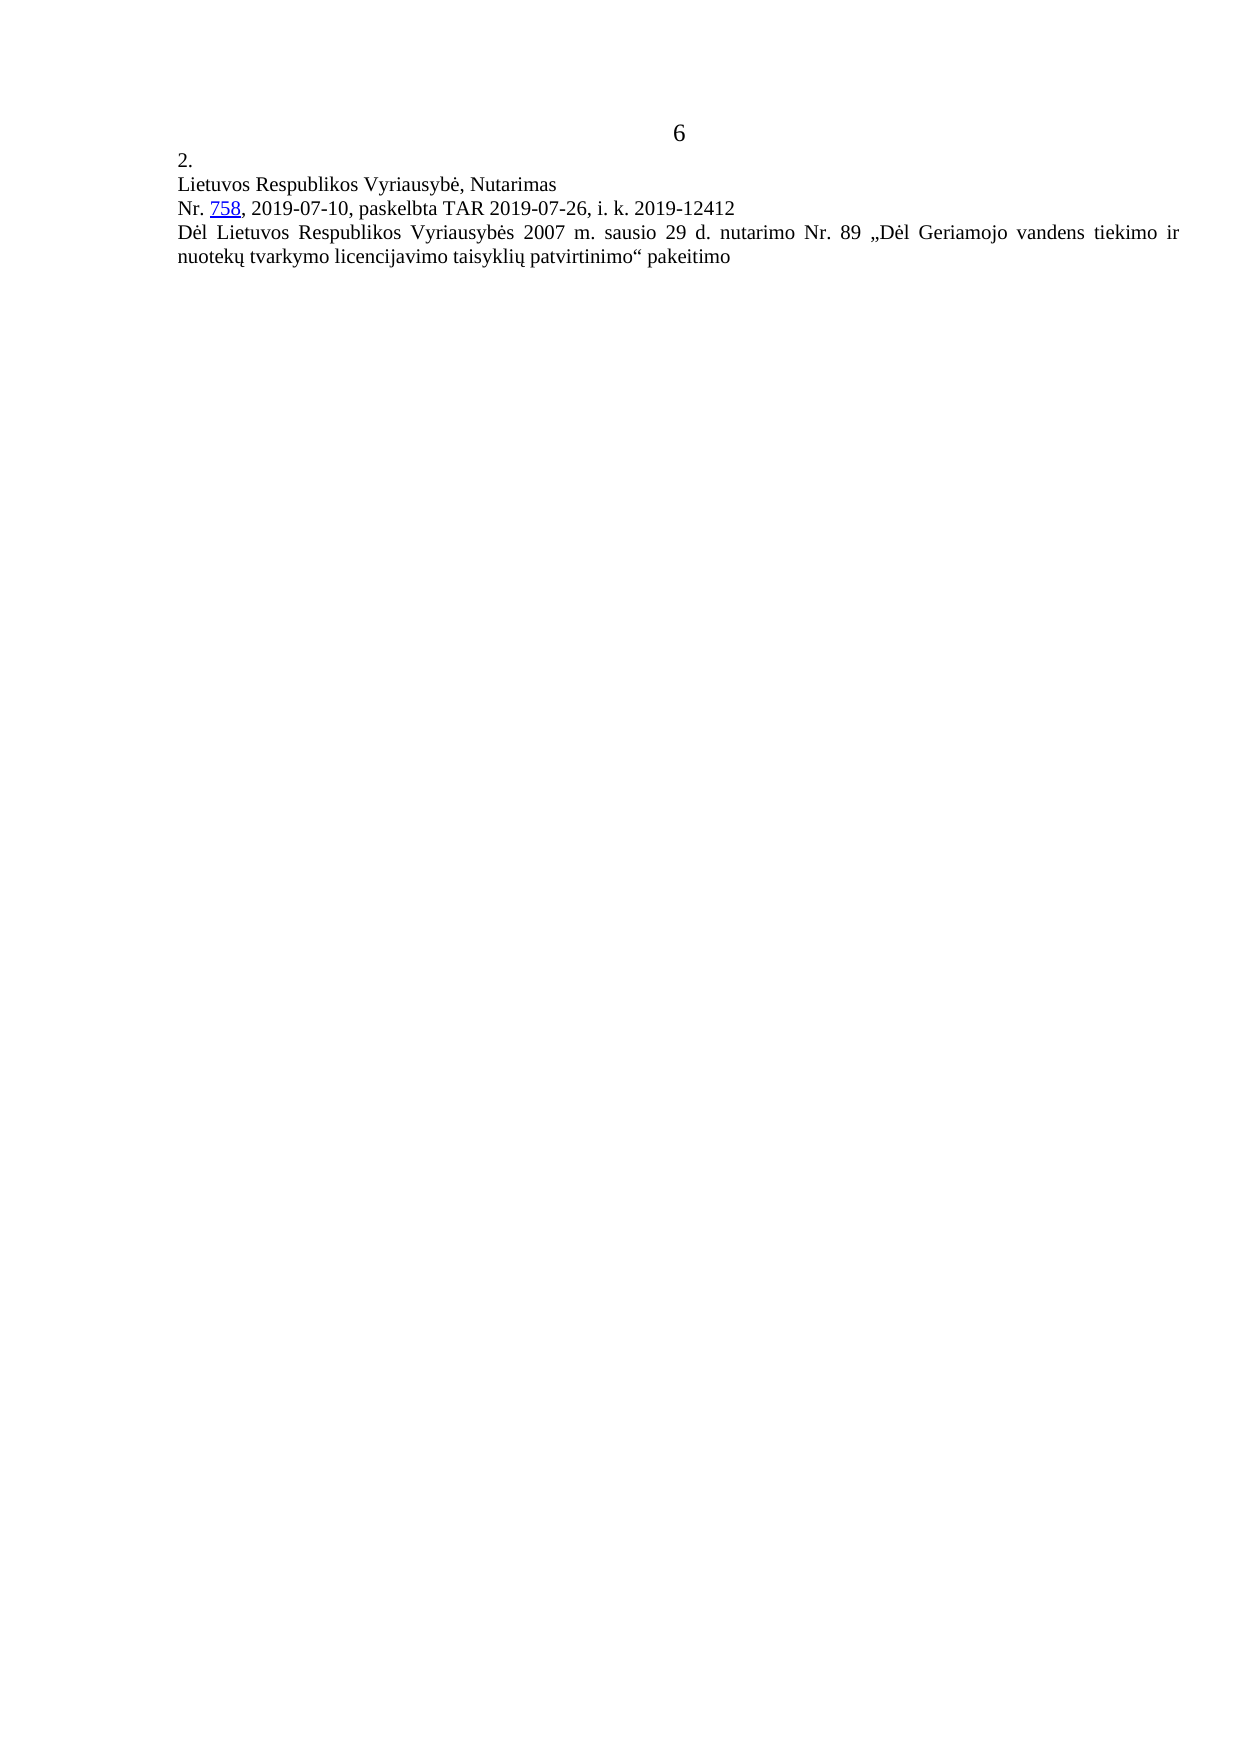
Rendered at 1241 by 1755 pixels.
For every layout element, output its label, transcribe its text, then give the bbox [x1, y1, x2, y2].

text Dėl Lietuvos Respublikos Vyriausybės 2007 m. sausio 29 d. nutarimo Nr. 89 „Dėl Geriamojo vandens tiekimo ir nuotekų tvarkymo licencijavimo taisyklių patvirtinimo“ pakeitimo [177, 220, 1181, 268]
text Nr. 758, 2019-07-10, paskelbta TAR 2019-07-26, i. k. 2019-12412 [177, 196, 1181, 220]
text 2. [177, 148, 1181, 172]
text Lietuvos Respublikos Vyriausybė, Nutarimas [177, 172, 1181, 196]
